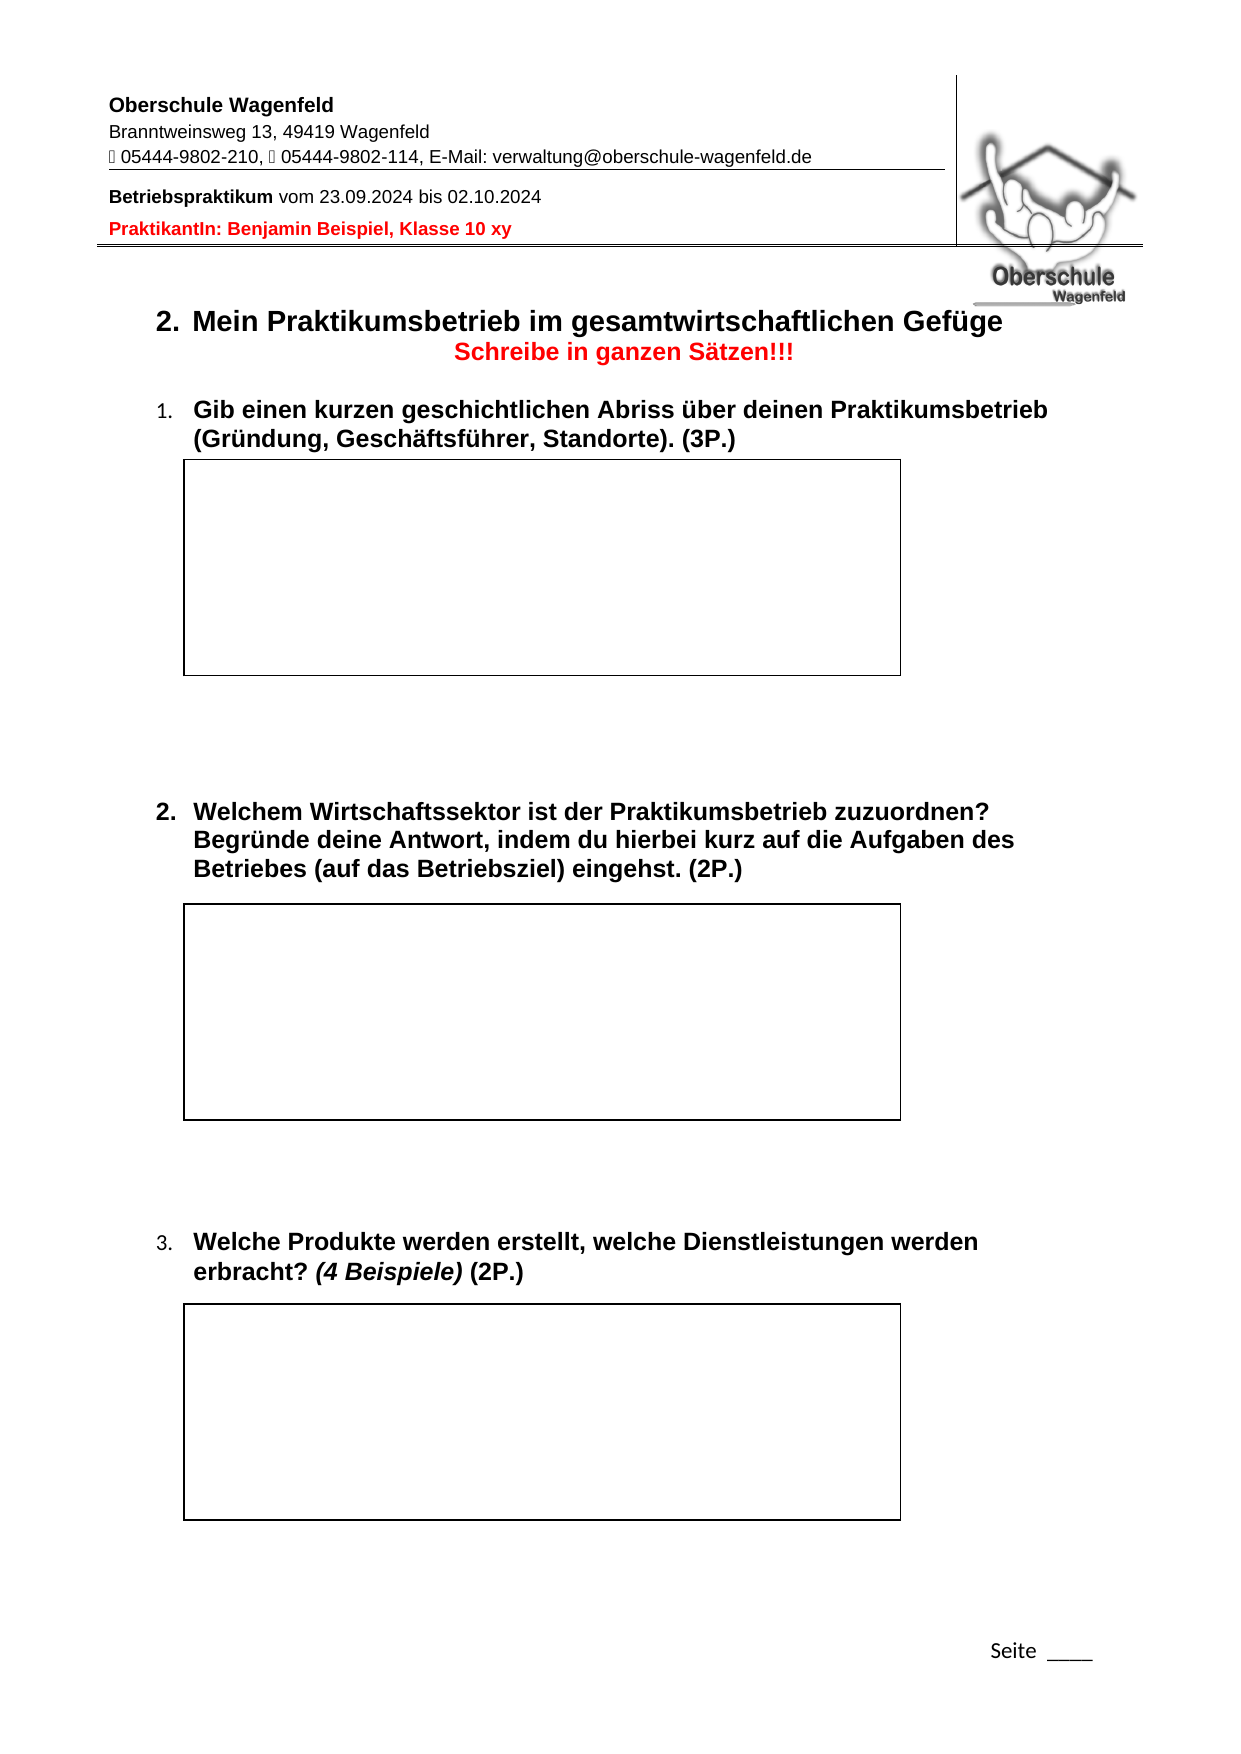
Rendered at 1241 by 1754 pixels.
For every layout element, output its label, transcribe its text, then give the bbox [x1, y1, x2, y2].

text Schreibe in ganzen Sätzen!!! [156, 337, 1093, 366]
list Welche Produkte werden erstellt, welche Dienstleistungen werden erbracht? (4 Beispiele) (2P.) [156, 1227, 1093, 1285]
list Welchem Wirtschaftssektor ist der Praktikumsbetrieb zuzuordnen? [156, 797, 1093, 826]
text Begründe deine Antwort, indem du hierbei kurz auf die Aufgaben des Betriebes (auf das Betriebsziel) eingehst. (2P.) [193, 826, 1093, 883]
list Gib einen kurzen geschichtlichen Abriss über deinen Praktikumsbetrieb (Gründung, Geschäftsführer, Standorte). (3P.) [156, 394, 1093, 452]
list Mein Praktikumsbetrieb im gesamtwirtschaftlichen Gefüge [156, 303, 1093, 337]
